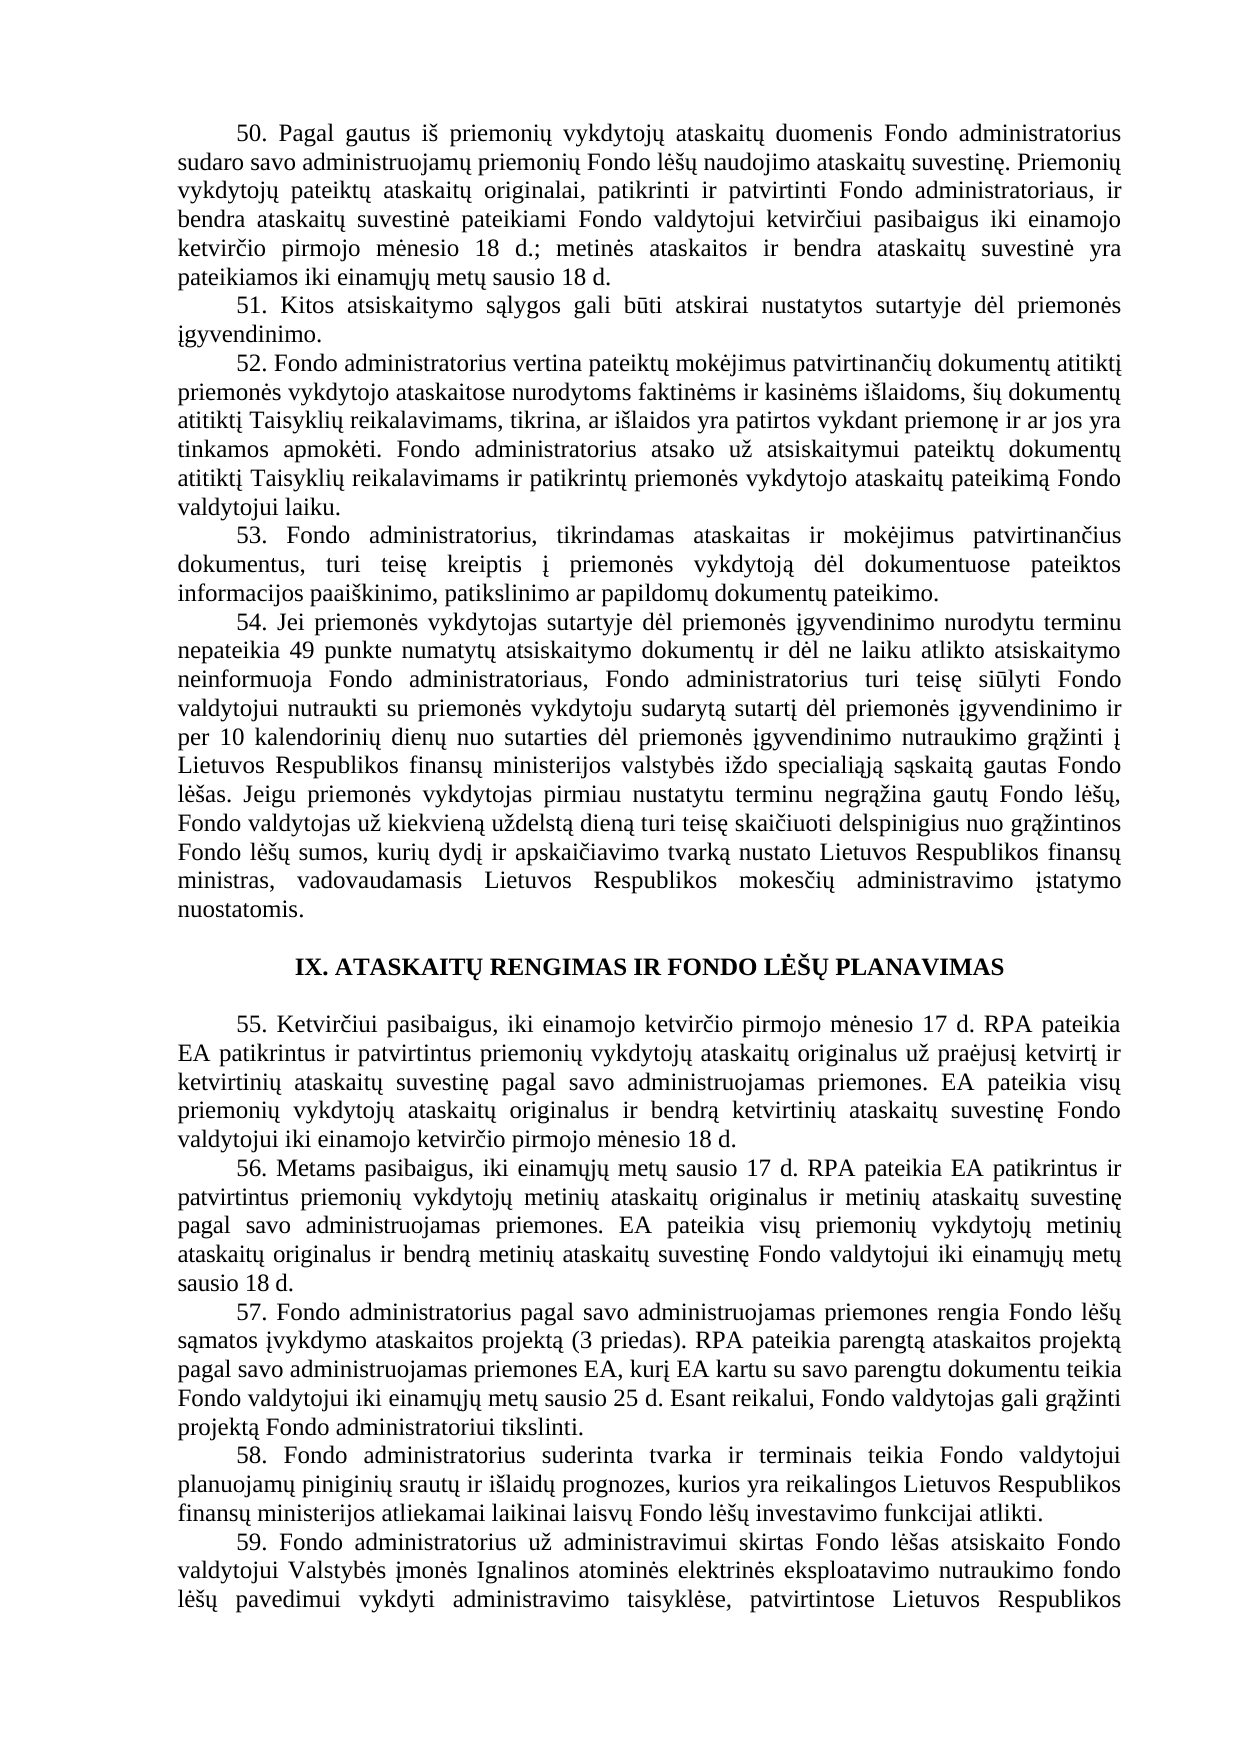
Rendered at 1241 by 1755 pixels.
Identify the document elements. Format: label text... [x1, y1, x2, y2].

text 58. Fondo administratorius suderinta tvarka ir terminais teikia Fondo valdytojui planuojamų piniginių srautų ir išlaidų prognozes, kurios yra reikalingos Lietuvos Respublikos finansų ministerijos atliekamai laikinai laisvų Fondo lėšų investavimo funkcijai atlikti. [177, 1441, 1122, 1527]
text 56. Metams pasibaigus, iki einamųjų metų sausio 17 d. RPA pateikia EA patikrintus ir patvirtintus priemonių vykdytojų metinių ataskaitų originalus ir metinių ataskaitų suvestinę pagal savo administruojamas priemones. EA pateikia visų priemonių vykdytojų metinių ataskaitų originalus ir bendrą metinių ataskaitų suvestinę Fondo valdytojui iki einamųjų metų sausio 18 d. [177, 1153, 1122, 1297]
text 52. Fondo administratorius vertina pateiktų mokėjimus patvirtinančių dokumentų atitiktį priemonės vykdytojo ataskaitose nurodytoms faktinėms ir kasinėms išlaidoms, šių dokumentų atitiktį Taisyklių reikalavimams, tikrina, ar išlaidos yra patirtos vykdant priemonę ir ar jos yra tinkamos apmokėti. Fondo administratorius atsako už atsiskaitymui pateiktų dokumentų atitiktį Taisyklių reikalavimams ir patikrintų priemonės vykdytojo ataskaitų pateikimą Fondo valdytojui laiku. [177, 348, 1122, 521]
text 50. Pagal gautus iš priemonių vykdytojų ataskaitų duomenis Fondo administratorius sudaro savo administruojamų priemonių Fondo lėšų naudojimo ataskaitų suvestinę. Priemonių vykdytojų pateiktų ataskaitų originalai, patikrinti ir patvirtinti Fondo administratoriaus, ir bendra ataskaitų suvestinė pateikiami Fondo valdytojui ketvirčiui pasibaigus iki einamojo ketvirčio pirmojo mėnesio 18 d.; metinės ataskaitos ir bendra ataskaitų suvestinė yra pateikiamos iki einamųjų metų sausio 18 d. [177, 118, 1122, 291]
text IX. ataskaitų rengimas ir Fondo lėšų planavimas [177, 952, 1122, 981]
text 59. Fondo administratorius už administravimui skirtas Fondo lėšas atsiskaito Fondo valdytojui Valstybės įmonės Ignalinos atominės elektrinės eksploatavimo nutraukimo fondo lėšų pavedimui vykdyti administravimo taisyklėse, patvirtintose Lietuvos Respublikos [177, 1527, 1122, 1613]
text 55. Ketvirčiui pasibaigus, iki einamojo ketvirčio pirmojo mėnesio 17 d. RPA pateikia EA patikrintus ir patvirtintus priemonių vykdytojų ataskaitų originalus už praėjusį ketvirtį ir ketvirtinių ataskaitų suvestinę pagal savo administruojamas priemones. EA pateikia visų priemonių vykdytojų ataskaitų originalus ir bendrą ketvirtinių ataskaitų suvestinę Fondo valdytojui iki einamojo ketvirčio pirmojo mėnesio 18 d. [177, 1009, 1122, 1153]
text 51. Kitos atsiskaitymo sąlygos gali būti atskirai nustatytos sutartyje dėl priemonės įgyvendinimo. [177, 291, 1122, 348]
text 57. Fondo administratorius pagal savo administruojamas priemones rengia Fondo lėšų sąmatos įvykdymo ataskaitos projektą (3 priedas). RPA pateikia parengtą ataskaitos projektą pagal savo administruojamas priemones EA, kurį EA kartu su savo parengtu dokumentu teikia Fondo valdytojui iki einamųjų metų sausio 25 d. Esant reikalui, Fondo valdytojas gali grąžinti projektą Fondo administratoriui tikslinti. [177, 1297, 1122, 1441]
text 54. Jei priemonės vykdytojas sutartyje dėl priemonės įgyvendinimo nurodytu terminu nepateikia 49 punkte numatytų atsiskaitymo dokumentų ir dėl ne laiku atlikto atsiskaitymo neinformuoja Fondo administratoriaus, Fondo administratorius turi teisę siūlyti Fondo valdytojui nutraukti su priemonės vykdytoju sudarytą sutartį dėl priemonės įgyvendinimo ir per 10 kalendorinių dienų nuo sutarties dėl priemonės įgyvendinimo nutraukimo grąžinti į Lietuvos Respublikos finansų ministerijos valstybės iždo specialiąją sąskaitą gautas Fondo lėšas. Jeigu priemonės vykdytojas pirmiau nustatytu terminu negrąžina gautų Fondo lėšų, Fondo valdytojas už kiekvieną uždelstą dieną turi teisę skaičiuoti delspinigius nuo grąžintinos Fondo lėšų sumos, kurių dydį ir apskaičiavimo tvarką nustato Lietuvos Respublikos finansų ministras, vadovaudamasis Lietuvos Respublikos mokesčių administravimo įstatymo nuostatomis. [177, 607, 1122, 923]
text 53. Fondo administratorius, tikrindamas ataskaitas ir mokėjimus patvirtinančius dokumentus, turi teisę kreiptis į priemonės vykdytoją dėl dokumentuose pateiktos informacijos paaiškinimo, patikslinimo ar papildomų dokumentų pateikimo. [177, 521, 1122, 607]
